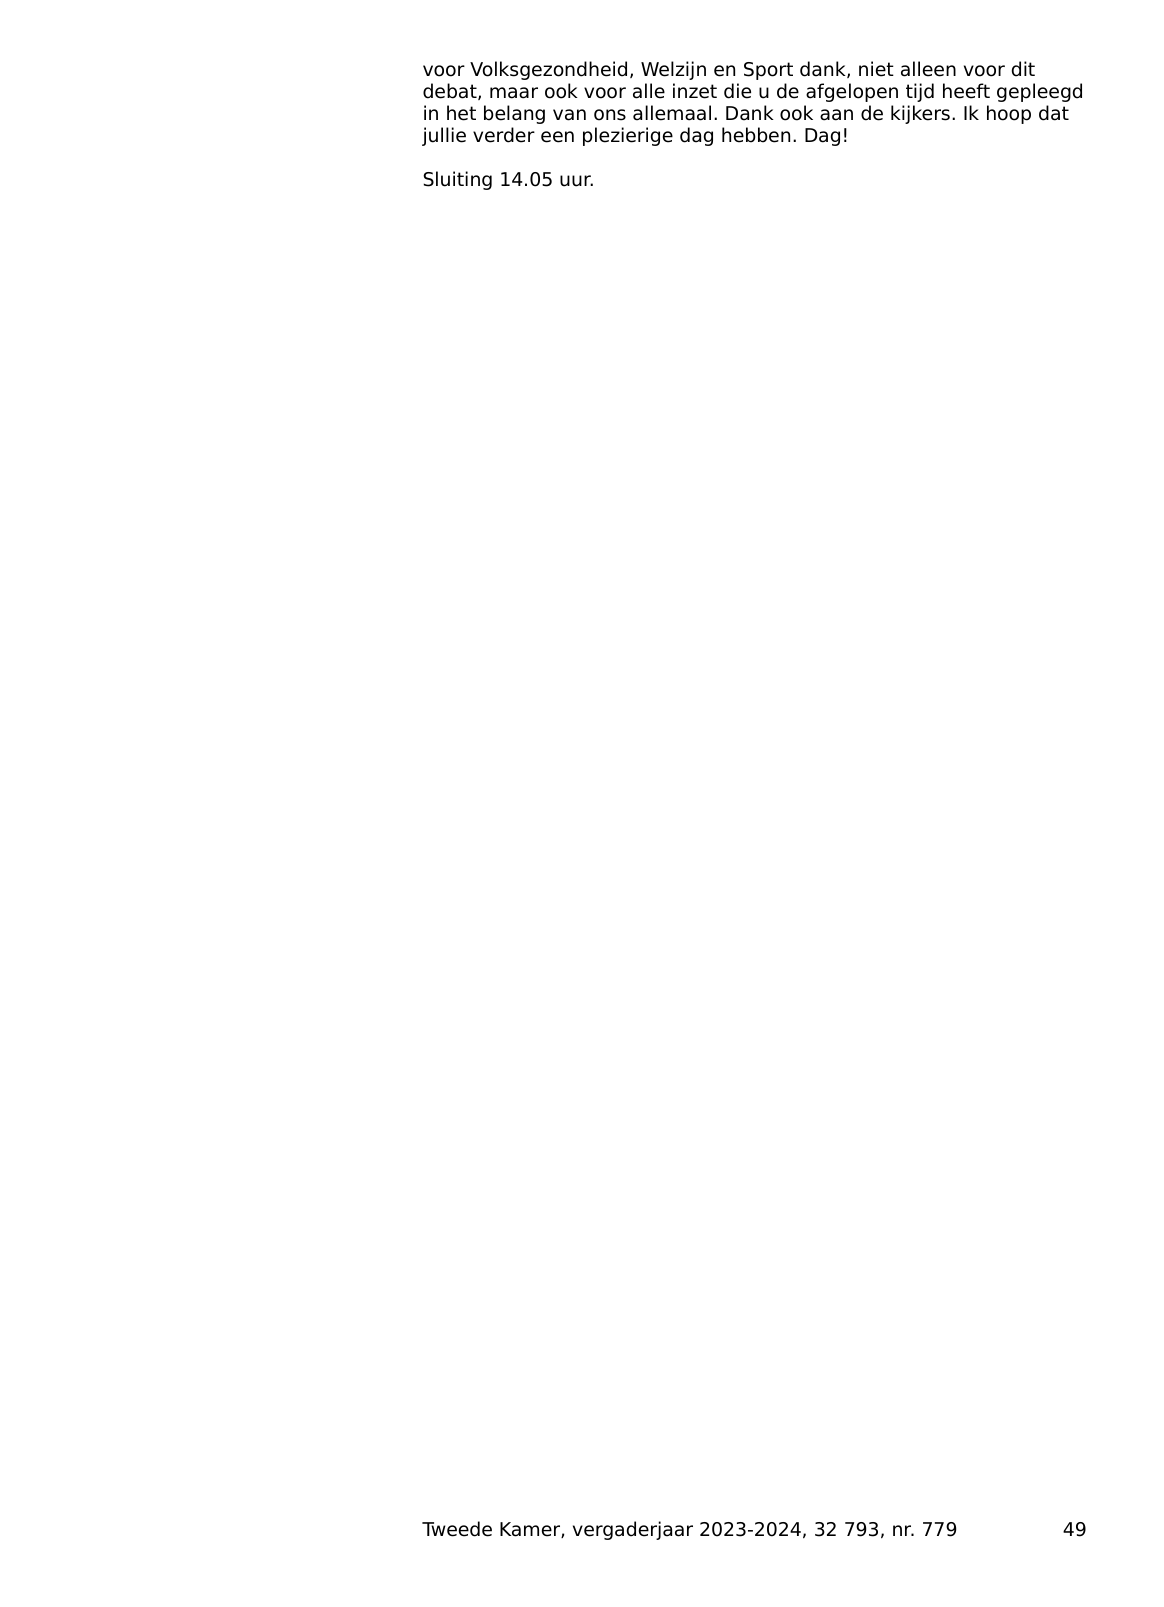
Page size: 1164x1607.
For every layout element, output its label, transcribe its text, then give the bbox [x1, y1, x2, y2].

text voor Volksgezondheid, Welzijn en Sport dank, niet alleen voor dit debat, maar ook voor alle inzet die u de afgelopen tijd heeft gepleegd in het belang van ons allemaal. Dank ook aan de kijkers. Ik hoop dat jullie verder een plezierige dag hebben. Dag! [422, 59, 1087, 147]
text Sluiting 14.05 uur. [422, 169, 1087, 191]
